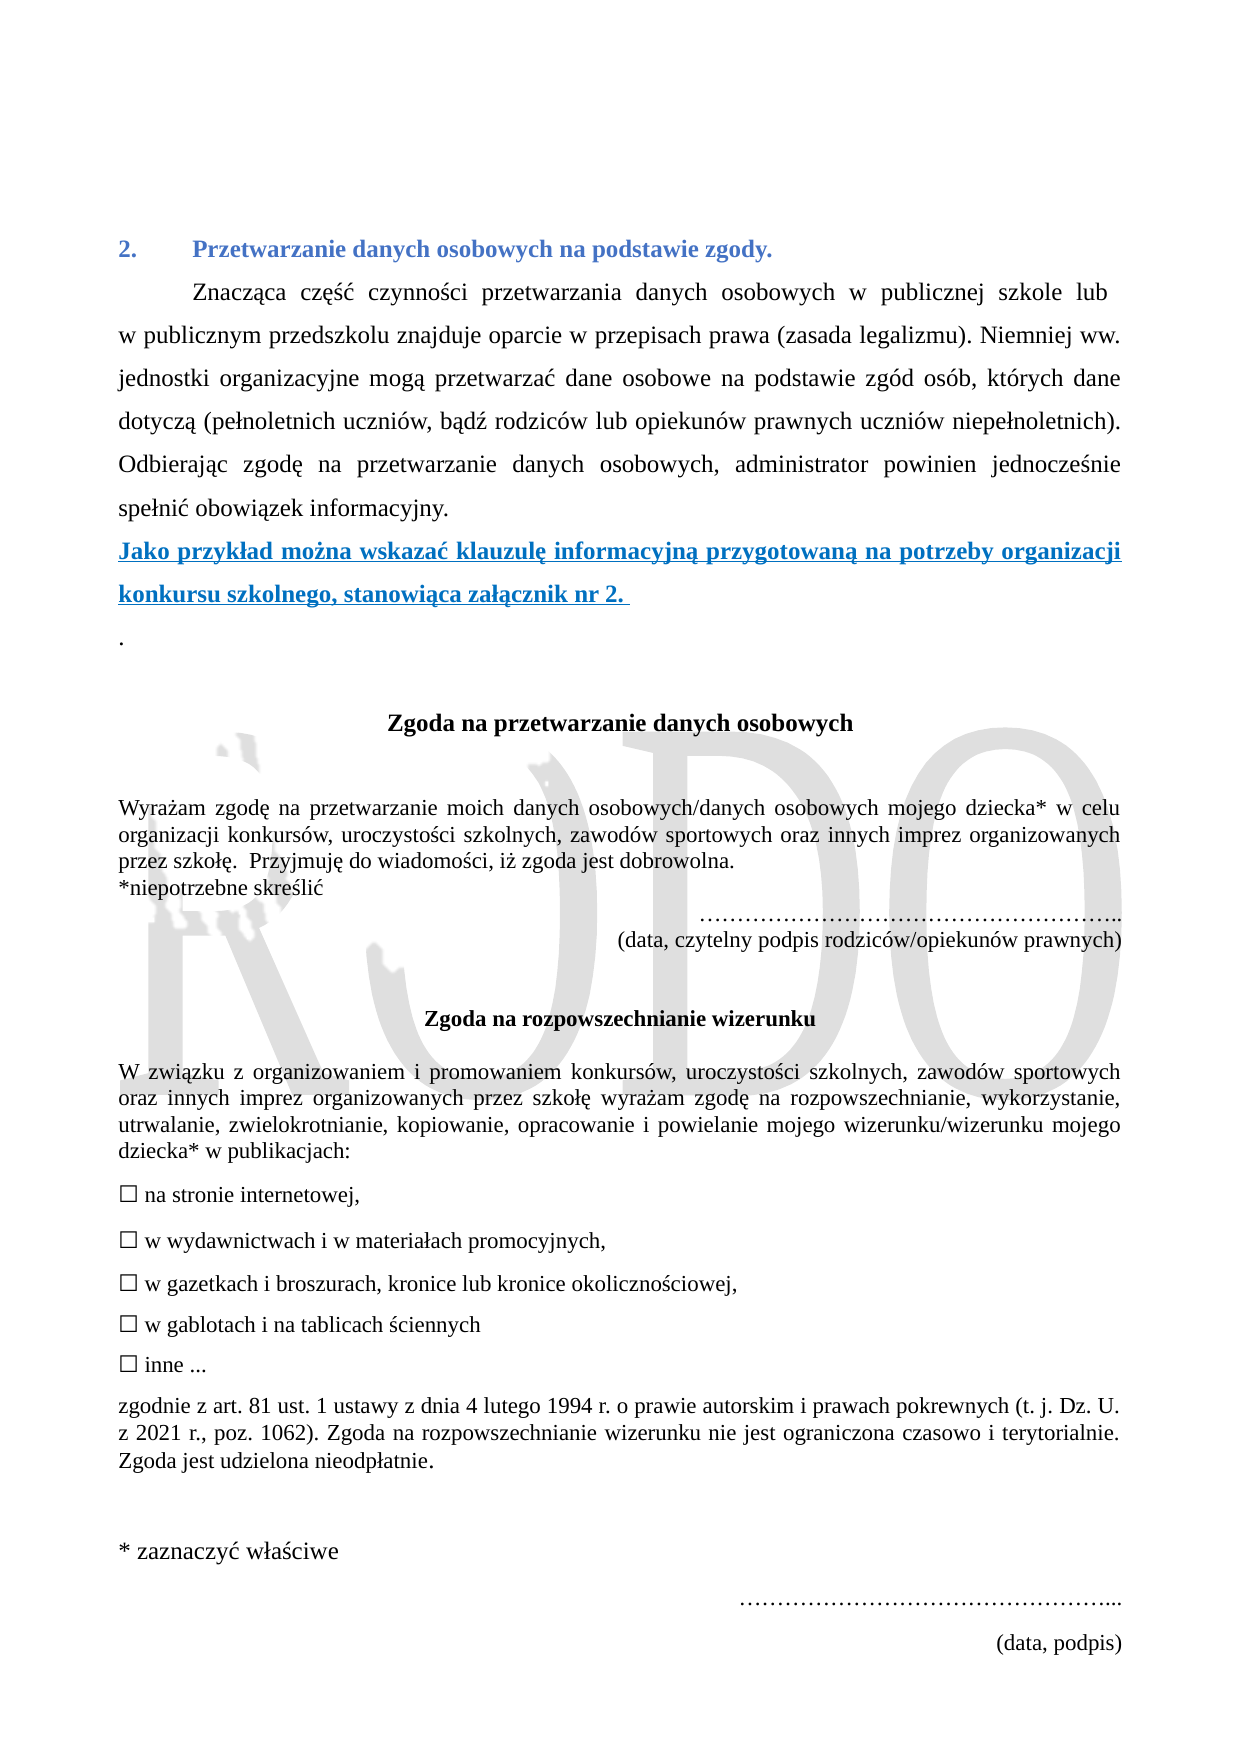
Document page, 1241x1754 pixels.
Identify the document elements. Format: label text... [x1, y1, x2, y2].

text ☐ w gazetkach i broszurach, kronice lub kronice okolicznościowej, [118, 1270, 1122, 1296]
text Zgoda na rozpowszechnianie wizerunku [935, 1005, 1076, 1032]
text ……………………………………………….. [860, 900, 889, 926]
text *niepotrzebne skreślić [859, 873, 890, 900]
text (data, podpis) [118, 1628, 1122, 1655]
text Wyrażam zgodę na przetwarzanie moich danych osobowych/danych osobowych mojego dziecka* w celu organizacji konkursów, uroczystości szkolnych, zawodów sportowych oraz innych imprez organizowanych przez szkołę. Przyjmuję do wiadomości, iż zgoda jest dobrowolna. [840, 794, 907, 873]
text Jako przykład można wskazać klauzulę informacyjną przygotowaną na potrzeby organizacji konkursu szkolnego, stanowiąca załącznik nr 2. [669, 536, 1122, 561]
text ☐ w wydawnictwach i w materiałach promocyjnych, [118, 1224, 1122, 1255]
text W związku z organizowaniem i promowaniem konkursów, uroczystości szkolnych, zawodów sportowych oraz innych imprez organizowanych przez szkołę wyrażam zgodę na rozpowszechnianie, wykorzystanie, utrwalanie, zwielokrotnianie, kopiowanie, opracowanie i powielanie mojego wizerunku/wizerunku mojego dziecka* w publikacjach: [118, 1058, 1122, 1163]
text ☐ na stronie internetowej, [118, 1178, 1122, 1209]
text ……………………………………………….. [927, 900, 1084, 926]
text ……………………………………………….. [688, 900, 822, 926]
text ☐ w gablotach i na tablicach ściennych [118, 1311, 1122, 1337]
text Zgoda na przetwarzanie danych osobowych [669, 708, 1122, 737]
text *niepotrzebne skreślić [927, 873, 1084, 900]
text (data, czytelny podpis rodziców/opiekunów prawnych) [688, 926, 822, 953]
text Wyrażam zgodę na przetwarzanie moich danych osobowych/danych osobowych mojego dziecka* w celu organizacji konkursów, uroczystości szkolnych, zawodów sportowych oraz innych imprez organizowanych przez szkołę. Przyjmuję do wiadomości, iż zgoda jest dobrowolna. [928, 794, 1083, 873]
text * zaznaczyć właściwe [118, 1536, 1122, 1565]
text Zgoda na rozpowszechnianie wizerunku [688, 1005, 812, 1032]
text zgodnie z art. 81 ust. 1 ustawy z dnia 4 lutego 1994 r. o prawie autorskim i prawach pokrewnych (t. j. Dz. U. z 2021 r., poz. 1062). Zgoda na rozpowszechnianie wizerunku nie jest ograniczona czasowo i terytorialnie. Zgoda jest udzielona nieodpłatnie. [118, 1392, 1122, 1474]
text . [669, 622, 1122, 651]
list Przetwarzanie danych osobowych na podstawie zgody. [118, 234, 1122, 263]
text ☐ inne ... [118, 1352, 1122, 1378]
text (data, czytelny podpis rodziców/opiekunów prawnych) [927, 926, 1084, 953]
text Zgoda na rozpowszechnianie wizerunku [840, 1005, 907, 1032]
text *niepotrzebne skreślić [688, 873, 822, 900]
text …………………………………………... [118, 1584, 1122, 1610]
text Jako przykład można wskazać klauzulę informacyjną przygotowaną na potrzeby organizacji konkursu szkolnego, stanowiąca załącznik nr 2. [669, 562, 1122, 608]
text Wyrażam zgodę na przetwarzanie moich danych osobowych/danych osobowych mojego dziecka* w celu organizacji konkursów, uroczystości szkolnych, zawodów sportowych oraz innych imprez organizowanych przez szkołę. Przyjmuję do wiadomości, iż zgoda jest dobrowolna. [688, 794, 820, 873]
text Znacząca część czynności przetwarzania danych osobowych w publicznej szkole lub w publicznym przedszkolu znajduje oparcie w przepisach prawa (zasada legalizmu). Niemniej ww. jednostki organizacyjne mogą przetwarzać dane osobowe na podstawie zgód osób, których dane dotyczą (pełnoletnich uczniów, bądź rodziców lub opiekunów prawnych uczniów niepełnoletnich). Odbierając zgodę na przetwarzanie danych osobowych, administrator powinien jednocześnie spełnić obowiązek informacyjny. [669, 277, 1122, 521]
